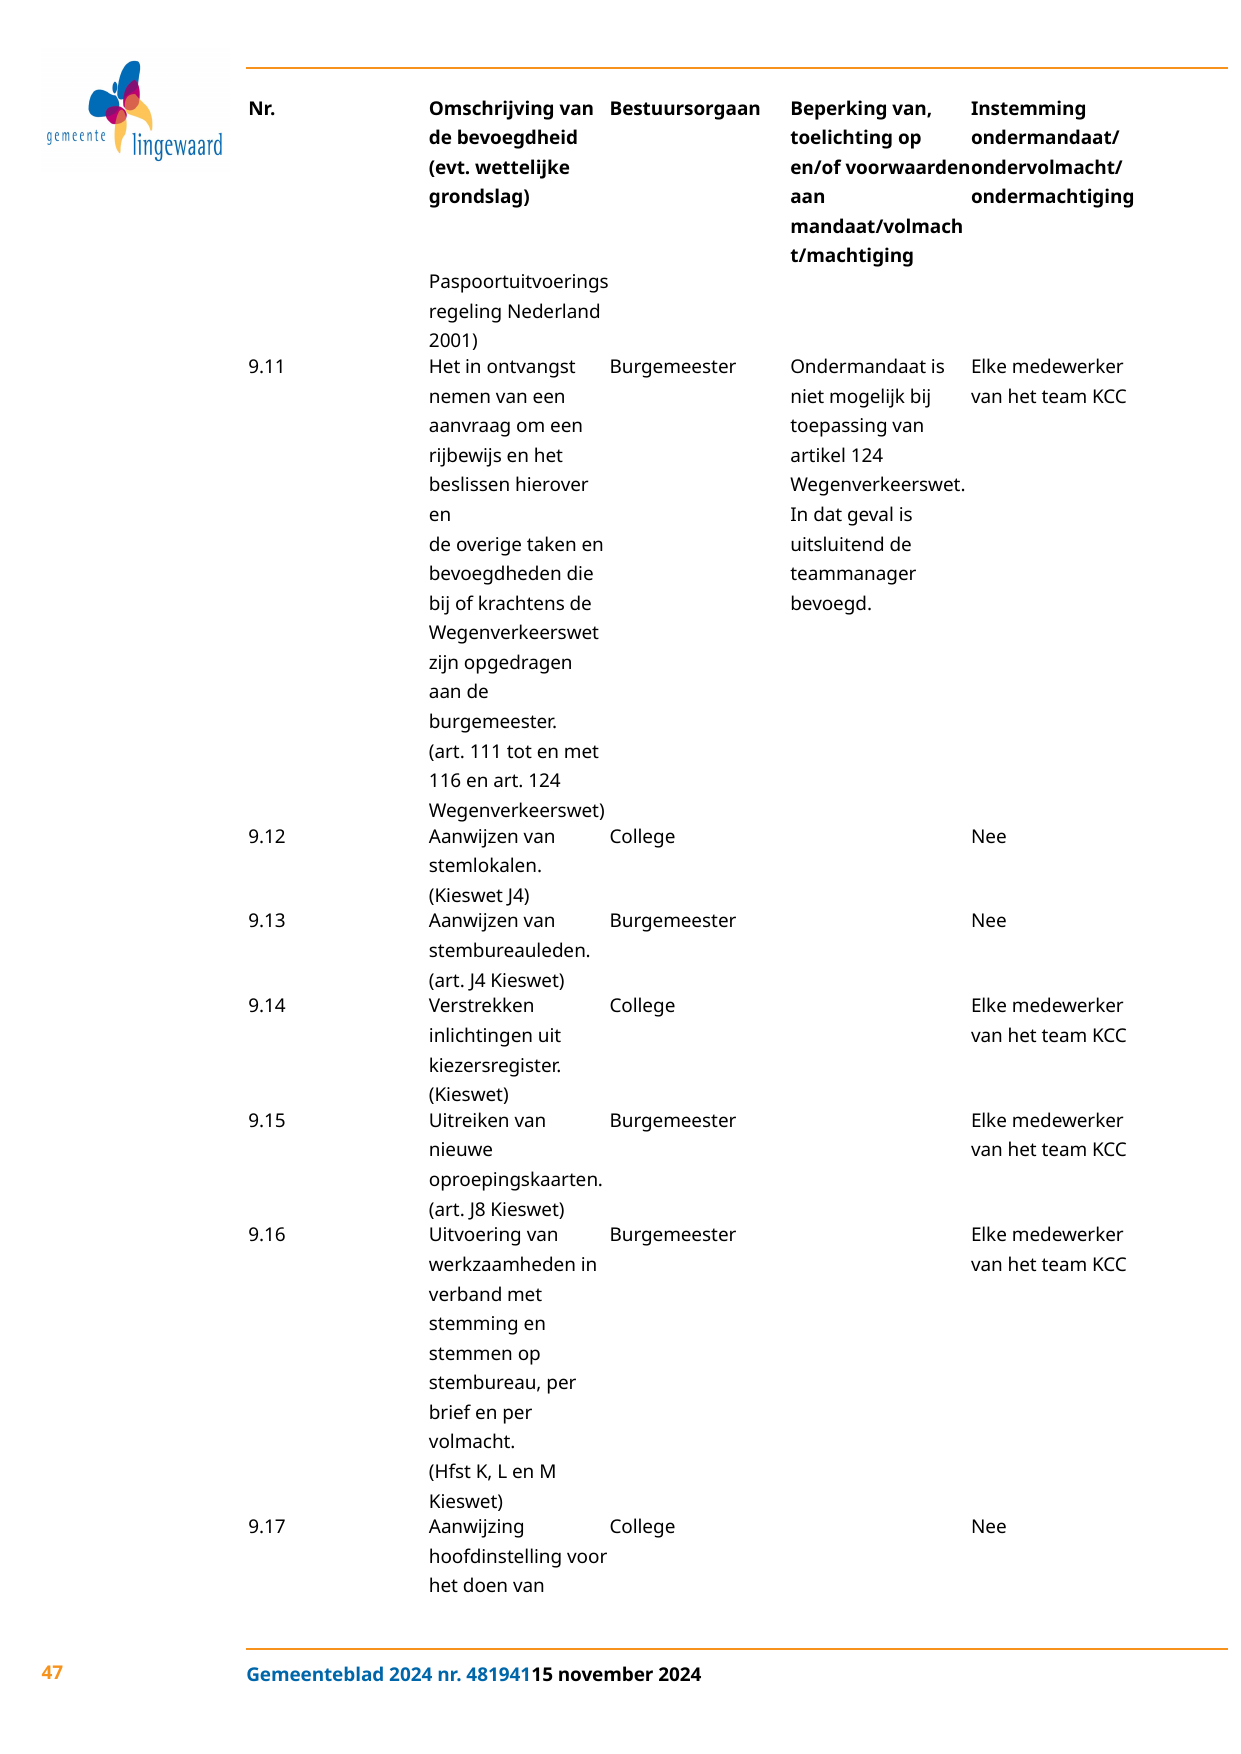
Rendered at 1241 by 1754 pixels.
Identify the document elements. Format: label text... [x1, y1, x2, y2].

table_header Nr. [248, 95, 429, 268]
table_cell 9.17 [248, 1514, 429, 1598]
table_cell Elke medewerker van het team KCC [971, 353, 1152, 823]
table_cell Burgemeester [609, 908, 790, 993]
table_cell 9.16 [248, 1222, 429, 1513]
table_cell [790, 1107, 971, 1222]
table_header Omschrijving van de bevoegdheid (evt. wettelijke grondslag) [429, 95, 609, 268]
table_cell Nee [971, 823, 1152, 908]
table_cell 9.13 [248, 908, 429, 993]
table_cell Burgemeester [609, 1107, 790, 1222]
table_cell [248, 269, 429, 353]
table_cell Het in ontvangst nemen van een aanvraag om een rijbewijs en het beslissen hierover en de overige taken en bevoegdheden die bij of krachtens de Wegenverkeerswet zijn opgedragen aan de burgemeester. (art. 111 tot en met 116 en art. 124 Wegenverkeerswet) [429, 353, 609, 823]
picture [41, 47, 231, 172]
table_header Bestuursorgaan [609, 95, 790, 268]
table_cell College [609, 1514, 790, 1598]
table_cell [790, 269, 971, 353]
table_cell College [609, 993, 790, 1107]
table_cell 9.14 [248, 993, 429, 1107]
table_cell Aanwijzing hoofdinstelling voor het doen van [429, 1514, 609, 1598]
table_header Beperking van, toelichting op en/of voorwaarden aan mandaat/volmacht/machtiging [790, 95, 971, 268]
table_cell Aanwijzen van stemlokalen. (Kieswet J4) [429, 823, 609, 908]
table_cell 9.15 [248, 1107, 429, 1222]
table_cell [971, 269, 1152, 353]
table_cell Burgemeester [609, 1222, 790, 1513]
table_cell [609, 269, 790, 353]
table_cell [790, 823, 971, 908]
table_cell [790, 908, 971, 993]
table_cell Paspoortuitvoeringsregeling Nederland 2001) [429, 269, 609, 353]
table_cell Uitreiken van nieuwe oproepingskaarten. (art. J8 Kieswet) [429, 1107, 609, 1222]
table_cell Verstrekken inlichtingen uit kiezersregister. (Kieswet) [429, 993, 609, 1107]
table_cell [790, 1514, 971, 1598]
table_cell Elke medewerker van het team KCC [971, 993, 1152, 1107]
table_cell Elke medewerker van het team KCC [971, 1107, 1152, 1222]
table_cell Elke medewerker van het team KCC [971, 1222, 1152, 1513]
table_cell [790, 993, 971, 1107]
table_cell Uitvoering van werkzaamheden in verband met stemming en stemmen op stembureau, per brief en per volmacht. (Hfst K, L en M Kieswet) [429, 1222, 609, 1513]
table_cell Nee [971, 908, 1152, 993]
table_cell College [609, 823, 790, 908]
table_cell 9.12 [248, 823, 429, 908]
table_cell 9.11 [248, 353, 429, 823]
table_cell Ondermandaat is niet mogelijk bij toepassing van artikel 124 Wegenverkeerswet. In dat geval is uitsluitend de teammanager bevoegd. [790, 353, 971, 823]
table_header Instemming ondermandaat/ ondervolmacht/ ondermachtiging [971, 95, 1152, 268]
table_cell Nee [971, 1514, 1152, 1598]
table_cell Burgemeester [609, 353, 790, 823]
table_cell Aanwijzen van stembureauleden. (art. J4 Kieswet) [429, 908, 609, 993]
table_cell [790, 1222, 971, 1513]
